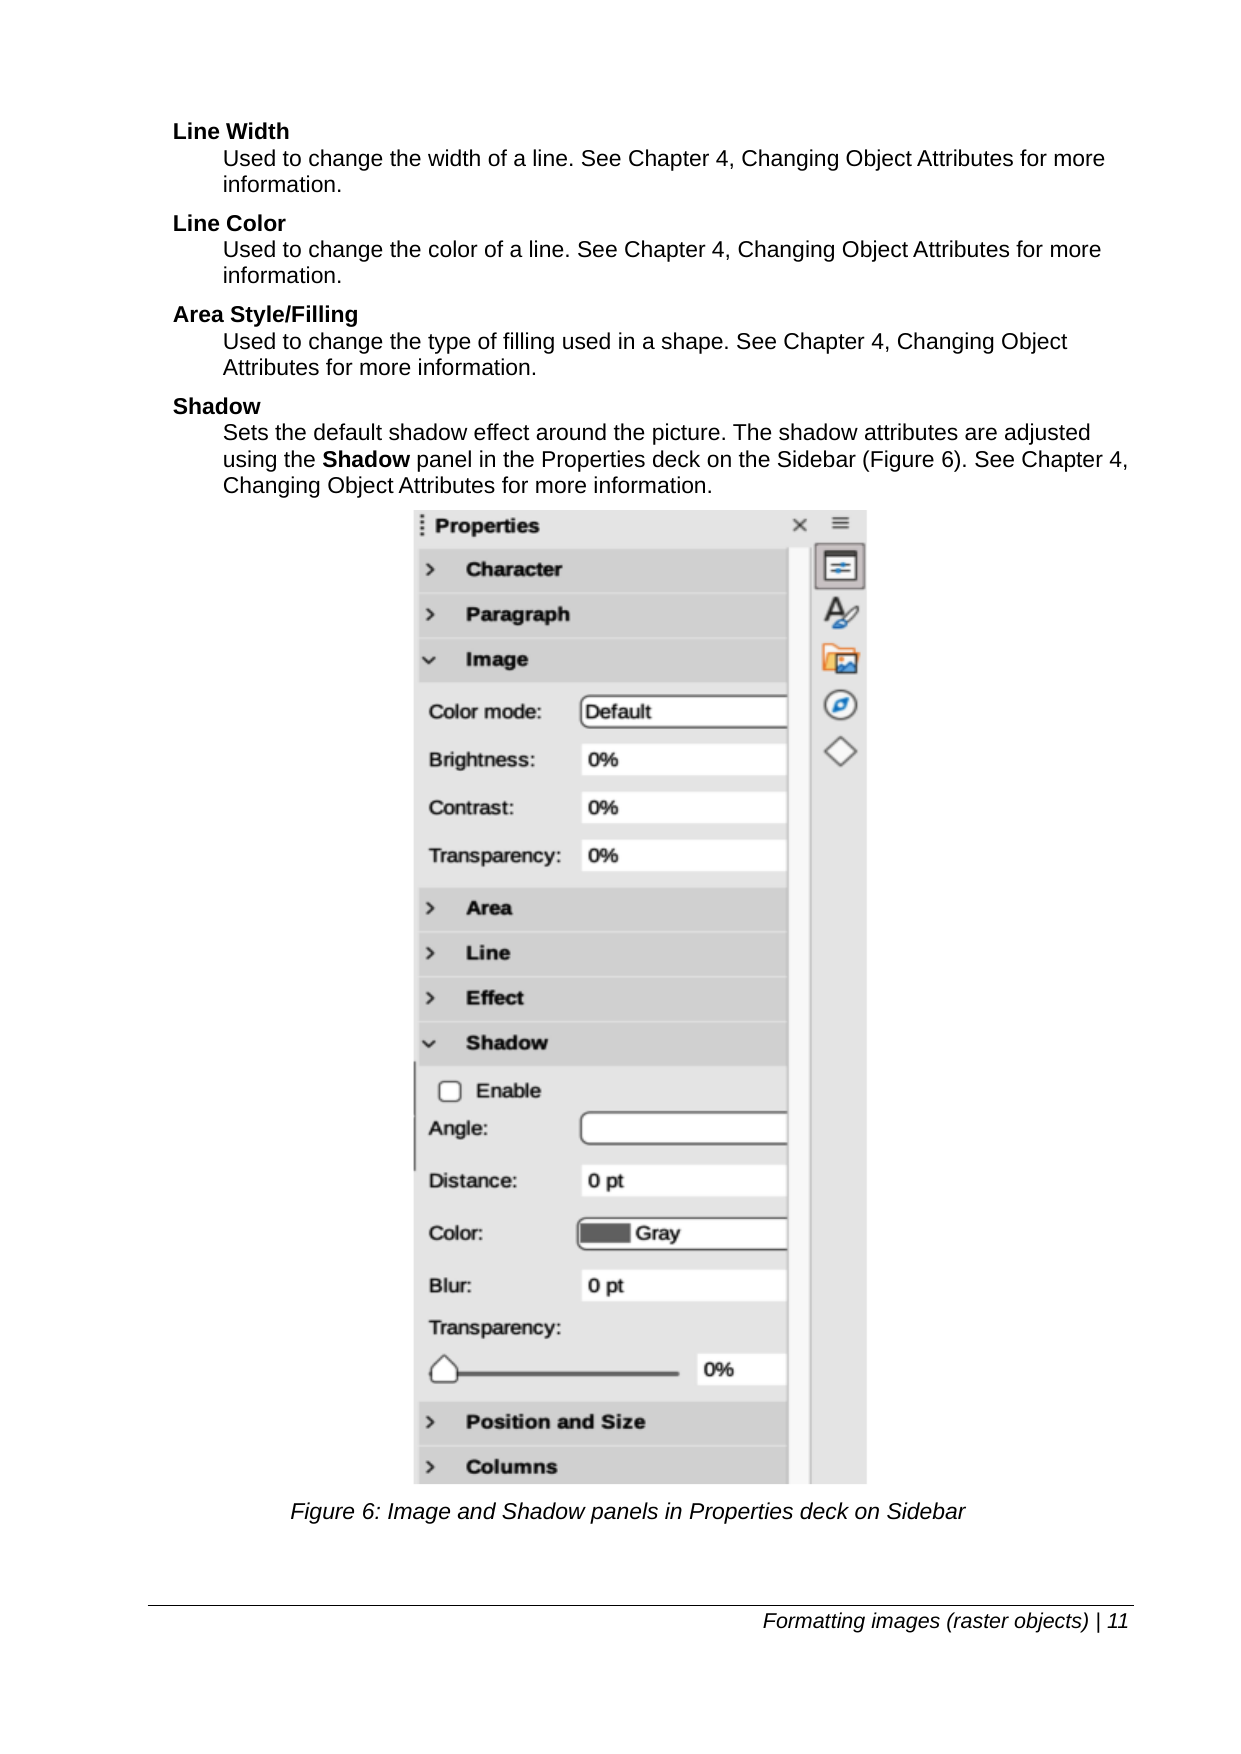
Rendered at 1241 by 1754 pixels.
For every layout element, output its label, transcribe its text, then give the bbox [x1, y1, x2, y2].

text Sets the default shadow effect around the picture. The shadow attributes are adjusted using the Shadow panel in the Properties deck on the Sidebar (Figure 6). See Chapter 4, Changing Object Attributes for more information. [223, 419, 1134, 498]
text Line Color [173, 210, 1134, 236]
text Used to change the type of filling used in a shape. See Chapter 4, Changing Object Attributes for more information. [223, 328, 1134, 380]
text Used to change the color of a line. See Chapter 4, Changing Object Attributes for more information. [223, 236, 1134, 289]
text Used to change the width of a line. See Chapter 4, Changing Object Attributes for more information. [223, 144, 1134, 197]
text Figure 6: Image and Shadow panels in Properties deck on Sidebar [290, 1498, 991, 1524]
picture [413, 510, 869, 1486]
text Area Style/Filling [173, 301, 1134, 328]
text Line Width [173, 118, 1134, 144]
text Shadow [173, 393, 1134, 419]
